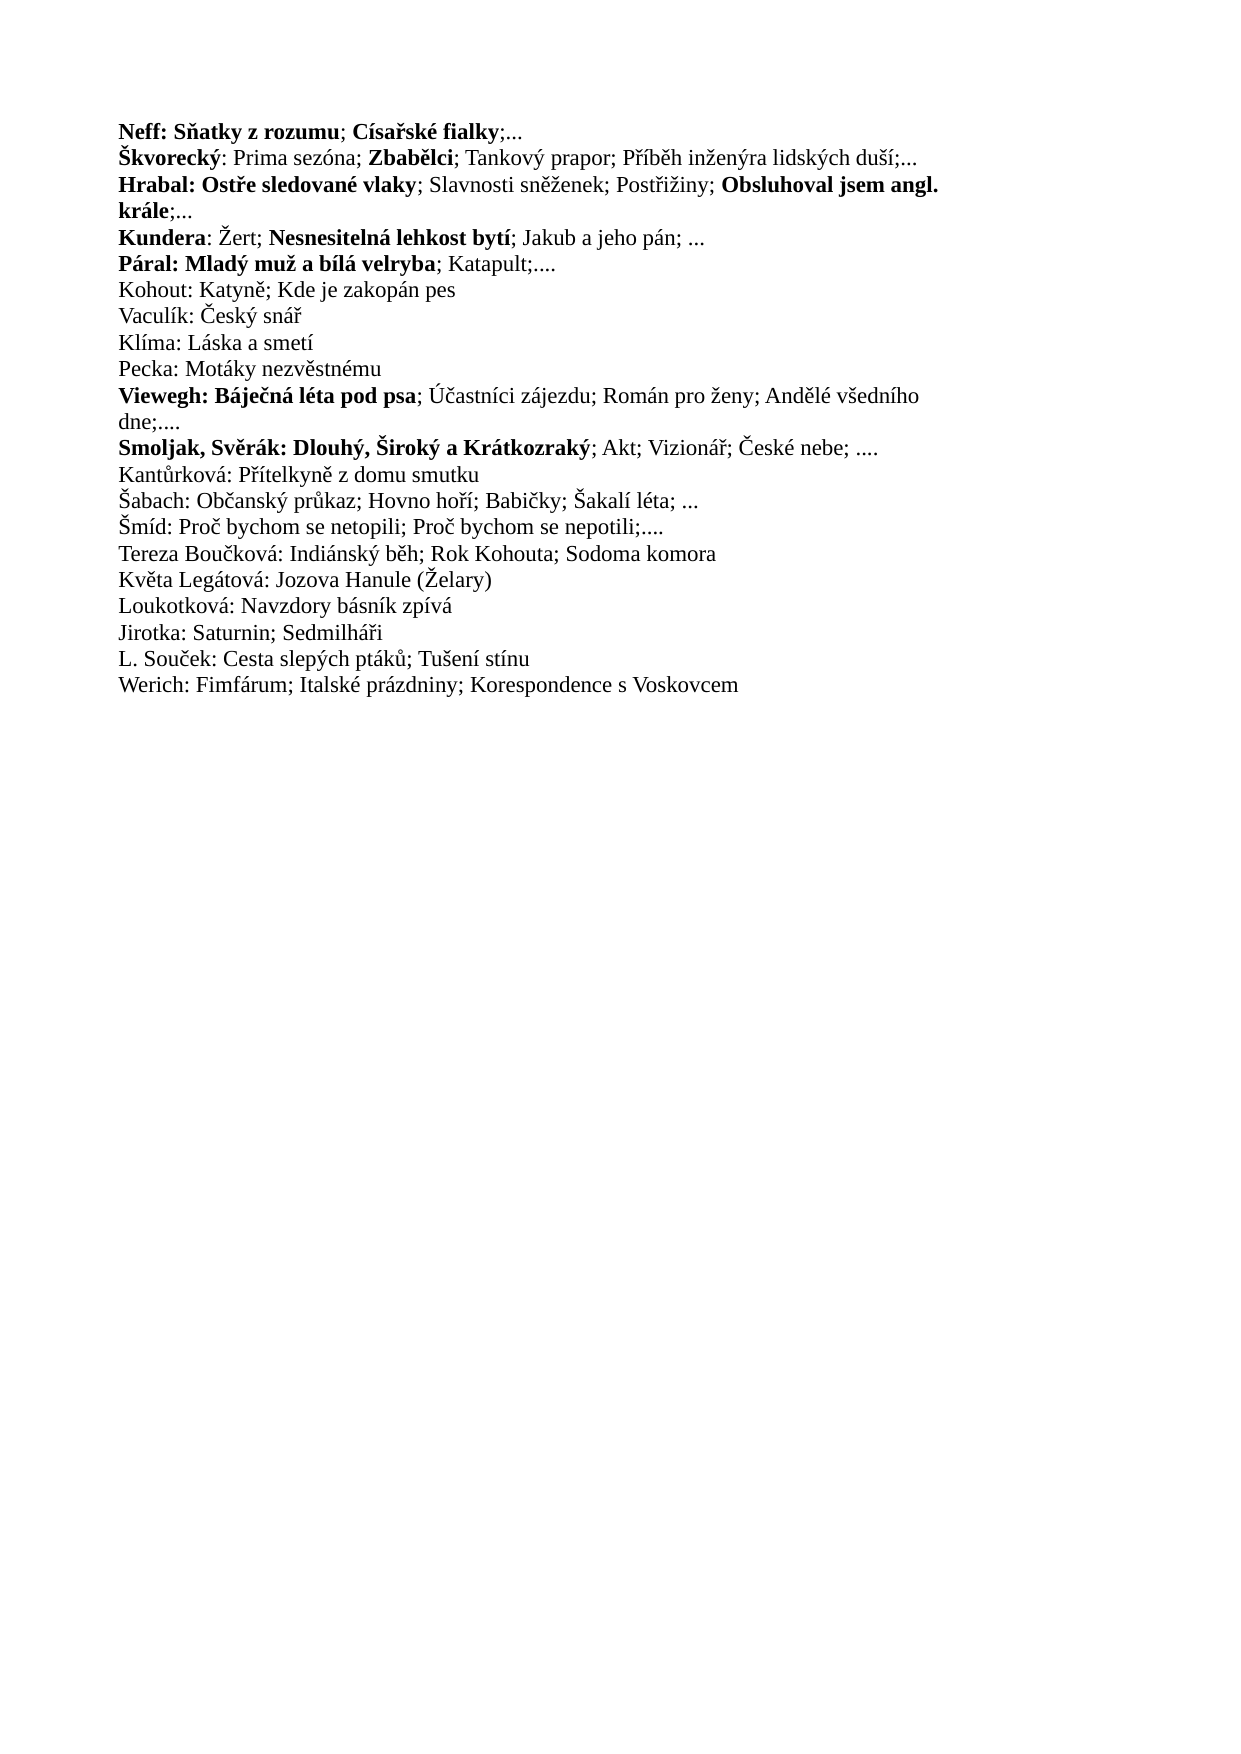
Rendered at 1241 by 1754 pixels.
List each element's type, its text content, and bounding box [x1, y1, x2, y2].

text Páral: Mladý muž a bílá velryba; Katapult;.... [118, 250, 1122, 276]
text Kundera: Žert; Nesnesitelná lehkost bytí; Jakub a jeho pán; ... [118, 223, 1122, 250]
text Kantůrková: Přítelkyně z domu smutku [118, 461, 1122, 487]
text Smoljak, Svěrák: Dlouhý, Široký a Krátkozraký; Akt; Vizionář; České nebe; .... [118, 434, 1122, 461]
text Loukotková: Navzdory básník zpívá [118, 592, 1122, 619]
text Pecka: Motáky nezvěstnému [118, 355, 1122, 382]
text Tereza Boučková: Indiánský běh; Rok Kohouta; Sodoma komora [118, 540, 1122, 566]
text Werich: Fimfárum; Italské prázdniny; Korespondence s Voskovcem [118, 672, 1122, 698]
text Viewegh: Báječná léta pod psa; Účastníci zájezdu; Román pro ženy; Andělé všedního [118, 382, 1122, 408]
text Jirotka: Saturnin; Sedmilháři [118, 619, 1122, 645]
text Šmíd: Proč bychom se netopili; Proč bychom se nepotili;.... [118, 513, 1122, 540]
text dne;.... [118, 408, 1122, 434]
text Klíma: Láska a smetí [118, 329, 1122, 355]
text Květa Legátová: Jozova Hanule (Želary) [118, 566, 1122, 592]
text Kohout: Katyně; Kde je zakopán pes [118, 276, 1122, 303]
text Šabach: Občanský průkaz; Hovno hoří; Babičky; Šakalí léta; ... [118, 487, 1122, 513]
text krále;... [118, 197, 1122, 223]
text Hrabal: Ostře sledované vlaky; Slavnosti sněženek; Postřižiny; Obsluhoval jsem angl. [118, 171, 1122, 197]
text Škvorecký: Prima sezóna; Zbabělci; Tankový prapor; Příběh inženýra lidských duší;... [118, 144, 1122, 171]
text Neff: Sňatky z rozumu; Císařské fialky;... [118, 118, 1122, 144]
text L. Souček: Cesta slepých ptáků; Tušení stínu [118, 645, 1122, 672]
text Vaculík: Český snář [118, 303, 1122, 329]
